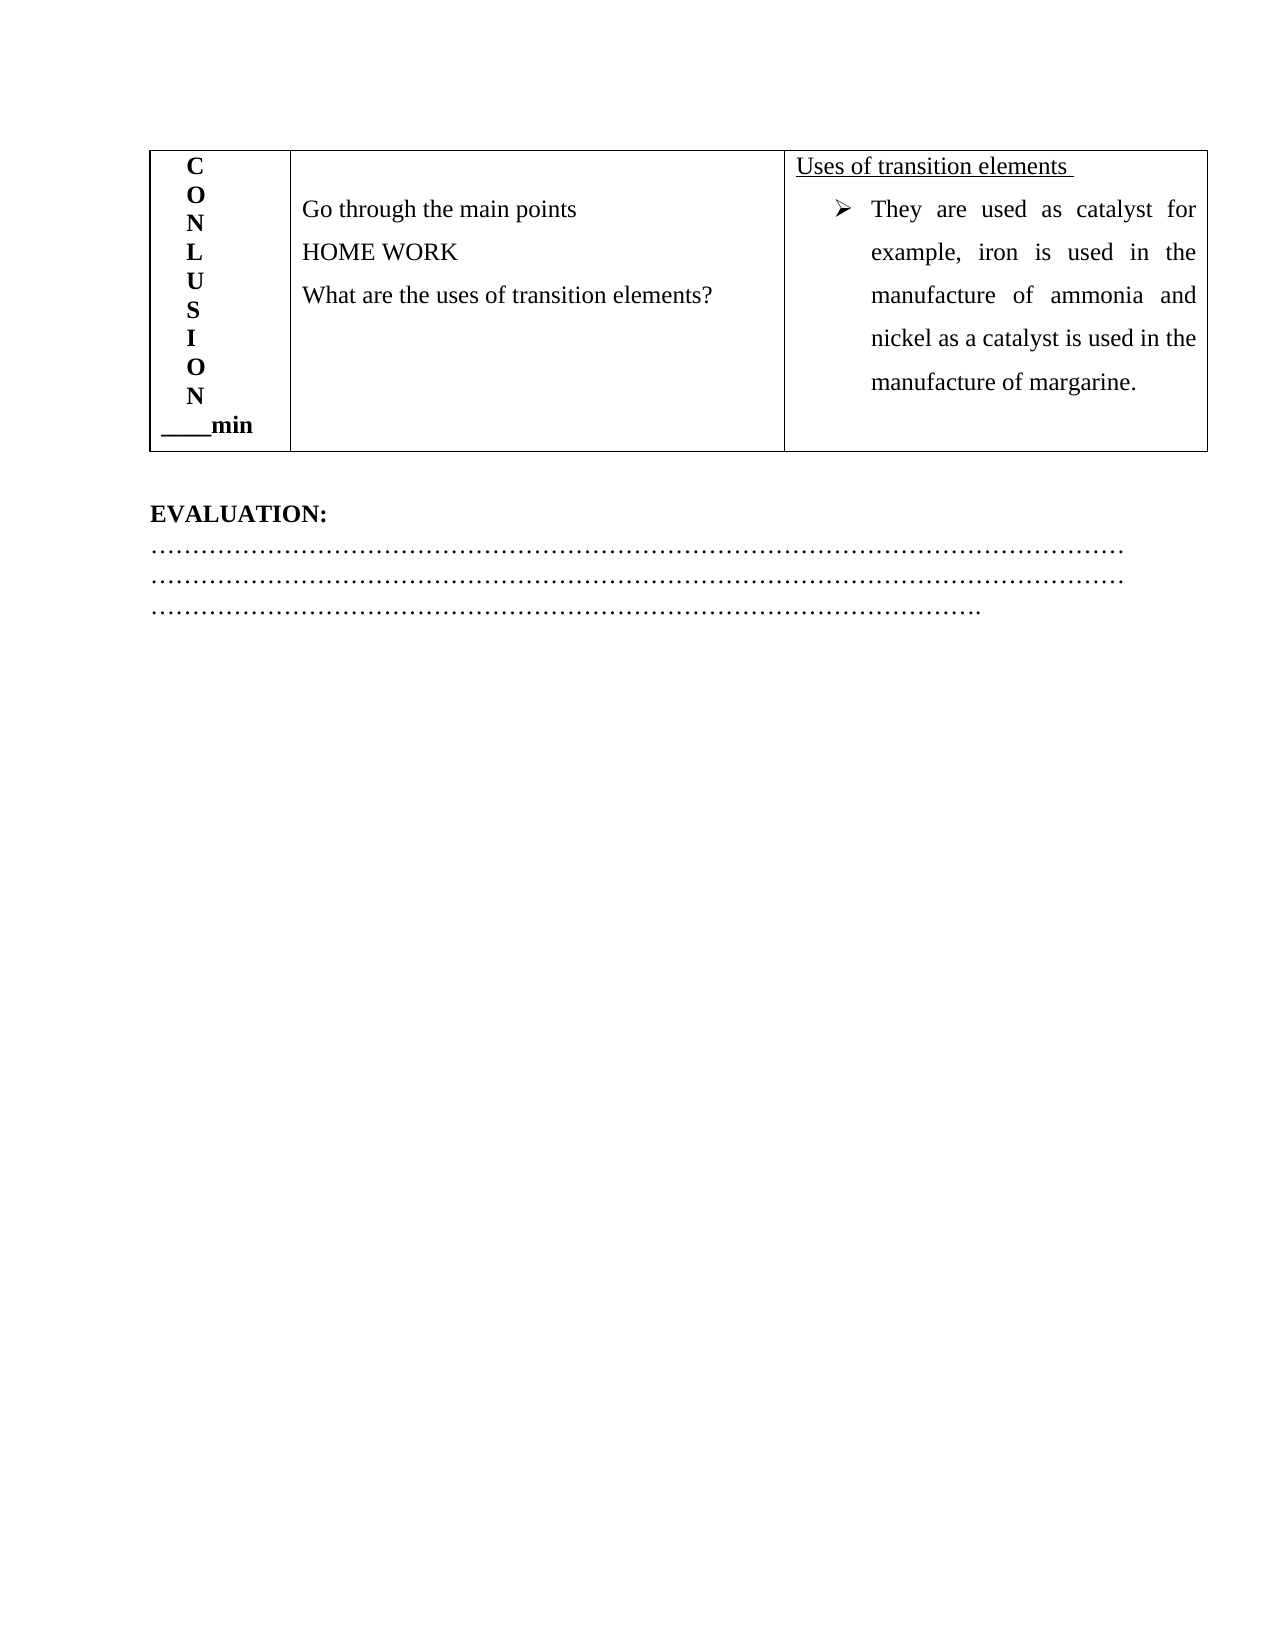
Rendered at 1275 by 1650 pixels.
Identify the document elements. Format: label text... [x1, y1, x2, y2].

table_cell C O N L U S I O N ____min [151, 151, 290, 451]
table_cell Go through the main points HOME WORK What are the uses of transition elements? [291, 151, 784, 451]
table_cell Uses of transition elements They are used as catalyst for example, iron is used in the manufacture of ammonia and nickel as a catalyst is used in the manufacture of margarine. [785, 151, 1207, 451]
text EVALUATION: ………………………………………………………………………………………………………………………………………………………………………………………………………………………………………………………………………………………………………. [150, 499, 1125, 620]
